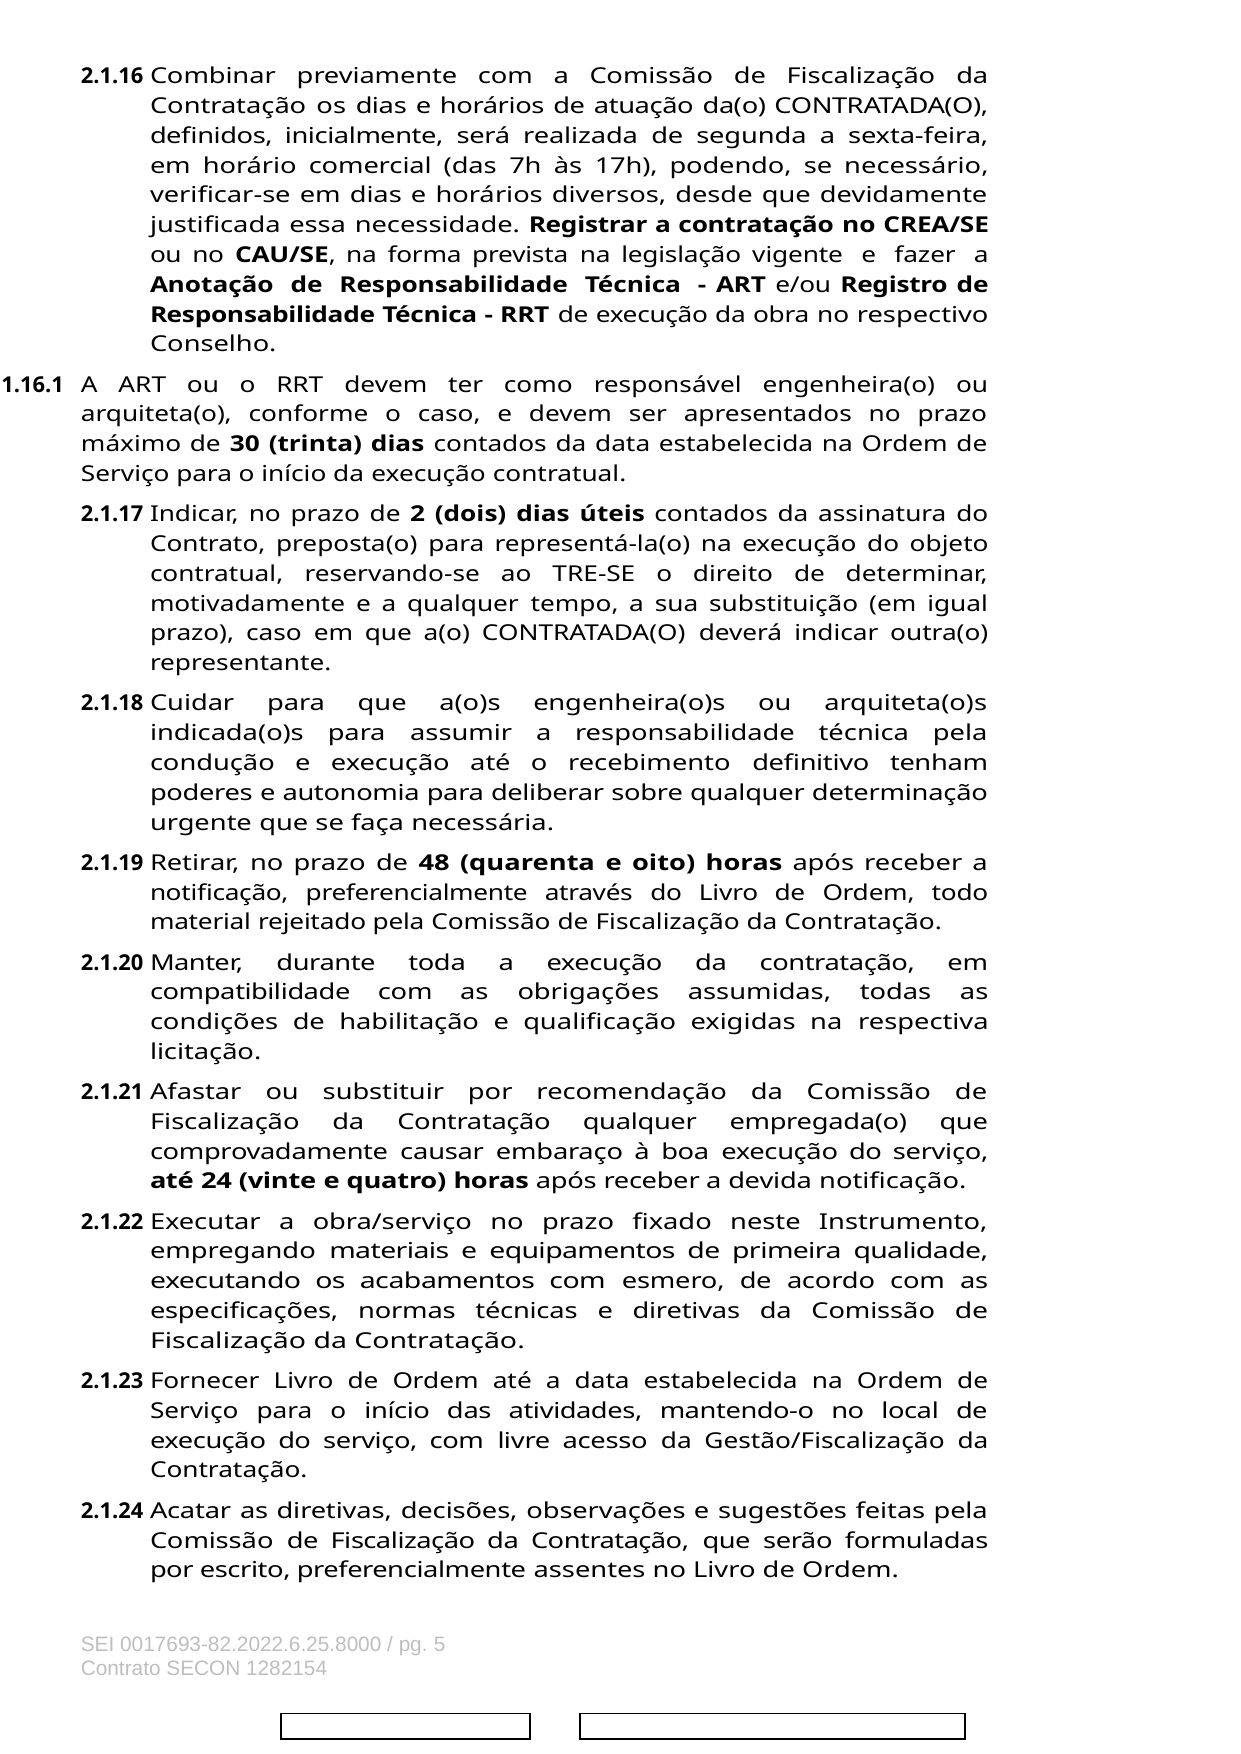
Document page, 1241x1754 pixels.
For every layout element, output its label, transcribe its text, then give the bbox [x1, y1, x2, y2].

list Retirar, no prazo de 48 (quarenta e oito) horas após receber a notiﬁcação, preferencialmente através do Livro de Ordem, todo material rejeitado pela Comissão de Fiscalização da Contratação. [81, 847, 988, 936]
list Cuidar para que a(o)s engenheira(o)s ou arquiteta(o)s indicada(o)s para assumir a responsabilidade técnica pela condução e execução até o recebimento deﬁnitivo tenham poderes e autonomia para deliberar sobre qualquer determinação urgente que se faça necessária. [81, 687, 988, 836]
list Combinar previamente com a Comissão de Fiscalização da Contratação os dias e horários de atuação da(o) CONTRATADA(O), deﬁnidos, inicialmente, será realizada de segunda a sexta-feira, em horário comercial (das 7h às 17h), podendo, se necessário, veriﬁcar-se em dias e horários diversos, desde que devidamente justificada essa necessidade. Registrar a contratação no CREA/SE ou no CAU/SE, na forma prevista na legislação vigente e fazer a Anotação de Responsabilidade Técnica - ART e/ou Registro de Responsabilidade Técnica - RRT de execução da obra no respectivo Conselho. [81, 60, 988, 358]
list Executar a obra/serviço no prazo ﬁxado neste Instrumento, empregando materiais e equipamentos de primeira qualidade, executando os acabamentos com esmero, de acordo com as especiﬁcações, normas técnicas e diretivas da Comissão de Fiscalização da Contratação. [81, 1206, 988, 1355]
list Acatar as diretivas, decisões, observações e sugestões feitas pela Comissão de Fiscalização da Contratação, que serão formuladas por escrito, preferencialmente assentes no Livro de Ordem. [81, 1495, 988, 1584]
list Fornecer Livro de Ordem até a data estabelecida na Ordem de Serviço para o início das atividades, mantendo-o no local de execução do serviço, com livre acesso da Gestão/Fiscalização da Contratação. [81, 1365, 988, 1484]
list Indicar, no prazo de 2 (dois) dias úteis contados da assinatura do Contrato, preposta(o) para representá-la(o) na execução do objeto contratual, reservando-se ao TRE-SE o direito de determinar, motivadamente e a qualquer tempo, a sua substituição (em igual prazo), caso em que a(o) CONTRATADA(O) deverá indicar outra(o) representante. [81, 498, 988, 677]
list A ART ou o RRT devem ter como responsável engenheira(o) ou arquiteta(o), conforme o caso, e devem ser apresentados no prazo máximo de 30 (trinta) dias contados da data estabelecida na Ordem de Serviço para o início da execução contratual. [0, 369, 988, 488]
list Manter, durante toda a execução da contratação, em compatibilidade com as obrigações assumidas, todas as condições de habilitação e qualiﬁcação exigidas na respectiva licitação. [81, 946, 988, 1066]
list Afastar ou substituir por recomendação da Comissão de Fiscalização da Contratação qualquer empregada(o) que comprovadamente causar embaraço à boa execução do serviço, até 24 (vinte e quatro) horas após receber a devida notificação. [81, 1076, 988, 1195]
